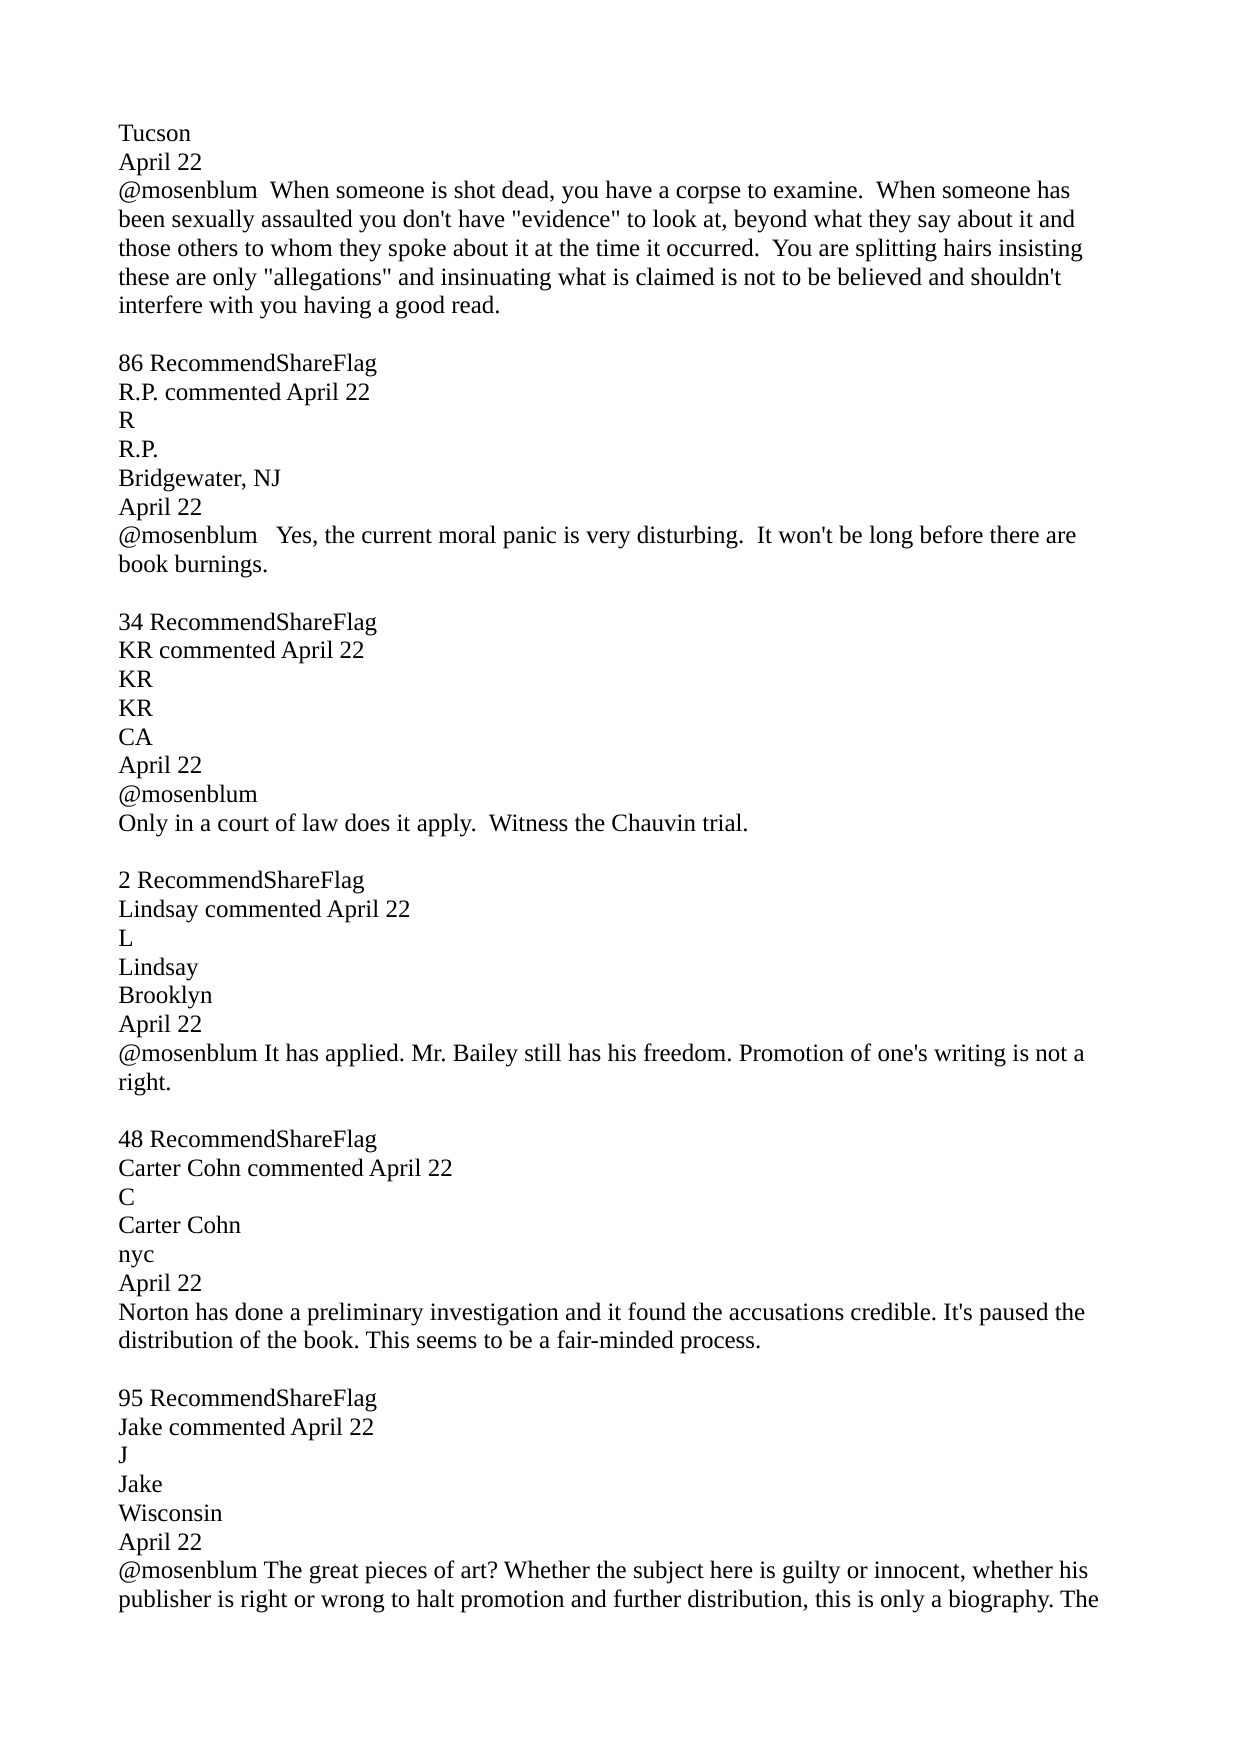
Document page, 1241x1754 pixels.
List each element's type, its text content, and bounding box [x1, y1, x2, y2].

text nyc [118, 1239, 1122, 1268]
text L [118, 923, 1122, 952]
text Jake commented April 22 [118, 1412, 1122, 1441]
text Lindsay [118, 952, 1122, 981]
text April 22 [118, 1009, 1122, 1038]
text Tucson [118, 118, 1122, 147]
text 2 RecommendShareFlag [118, 866, 1122, 894]
text Only in a court of law does it apply. Witness the Chauvin trial. [118, 808, 1122, 837]
text Norton has done a preliminary investigation and it found the accusations credible. It's paused the distribution of the book. This seems to be a fair-minded process. [118, 1297, 1122, 1354]
text 86 RecommendShareFlag [118, 348, 1122, 377]
text April 22 [118, 147, 1122, 176]
text Jake [118, 1469, 1122, 1498]
text April 22 [118, 1268, 1122, 1297]
text KR [118, 693, 1122, 722]
text April 22 [118, 751, 1122, 779]
text April 22 [118, 1527, 1122, 1556]
text Bridgewater, NJ [118, 463, 1122, 492]
text 48 RecommendShareFlag [118, 1124, 1122, 1153]
text 95 RecommendShareFlag [118, 1383, 1122, 1412]
text @mosenblum The great pieces of art? Whether the subject here is guilty or innocent, whether his publisher is right or wrong to halt promotion and further distribution, this is only a biography. The [118, 1556, 1122, 1613]
text @mosenblum When someone is shot dead, you have a corpse to examine. When someone has been sexually assaulted you don't have "evidence" to look at, beyond what they say about it and those others to whom they spoke about it at the time it occurred. You are splitting hairs insisting these are only "allegations" and insinuating what is claimed is not to be believed and shouldn't interfere with you having a good read. [118, 176, 1122, 319]
text R [118, 406, 1122, 434]
text R.P. commented April 22 [118, 377, 1122, 406]
text Wisconsin [118, 1498, 1122, 1527]
text Carter Cohn [118, 1211, 1122, 1239]
text Lindsay commented April 22 [118, 894, 1122, 923]
text 34 RecommendShareFlag [118, 607, 1122, 636]
text @mosenblum It has applied. Mr. Bailey still has his freedom. Promotion of one's writing is not a right. [118, 1038, 1122, 1096]
text @mosenblum [118, 779, 1122, 808]
text J [118, 1441, 1122, 1469]
text @mosenblum Yes, the current moral panic is very disturbing. It won't be long before there are book burnings. [118, 521, 1122, 578]
text April 22 [118, 492, 1122, 521]
text KR commented April 22 [118, 636, 1122, 664]
text CA [118, 722, 1122, 751]
text C [118, 1182, 1122, 1211]
text KR [118, 664, 1122, 693]
text R.P. [118, 434, 1122, 463]
text Carter Cohn commented April 22 [118, 1153, 1122, 1182]
text Brooklyn [118, 981, 1122, 1009]
